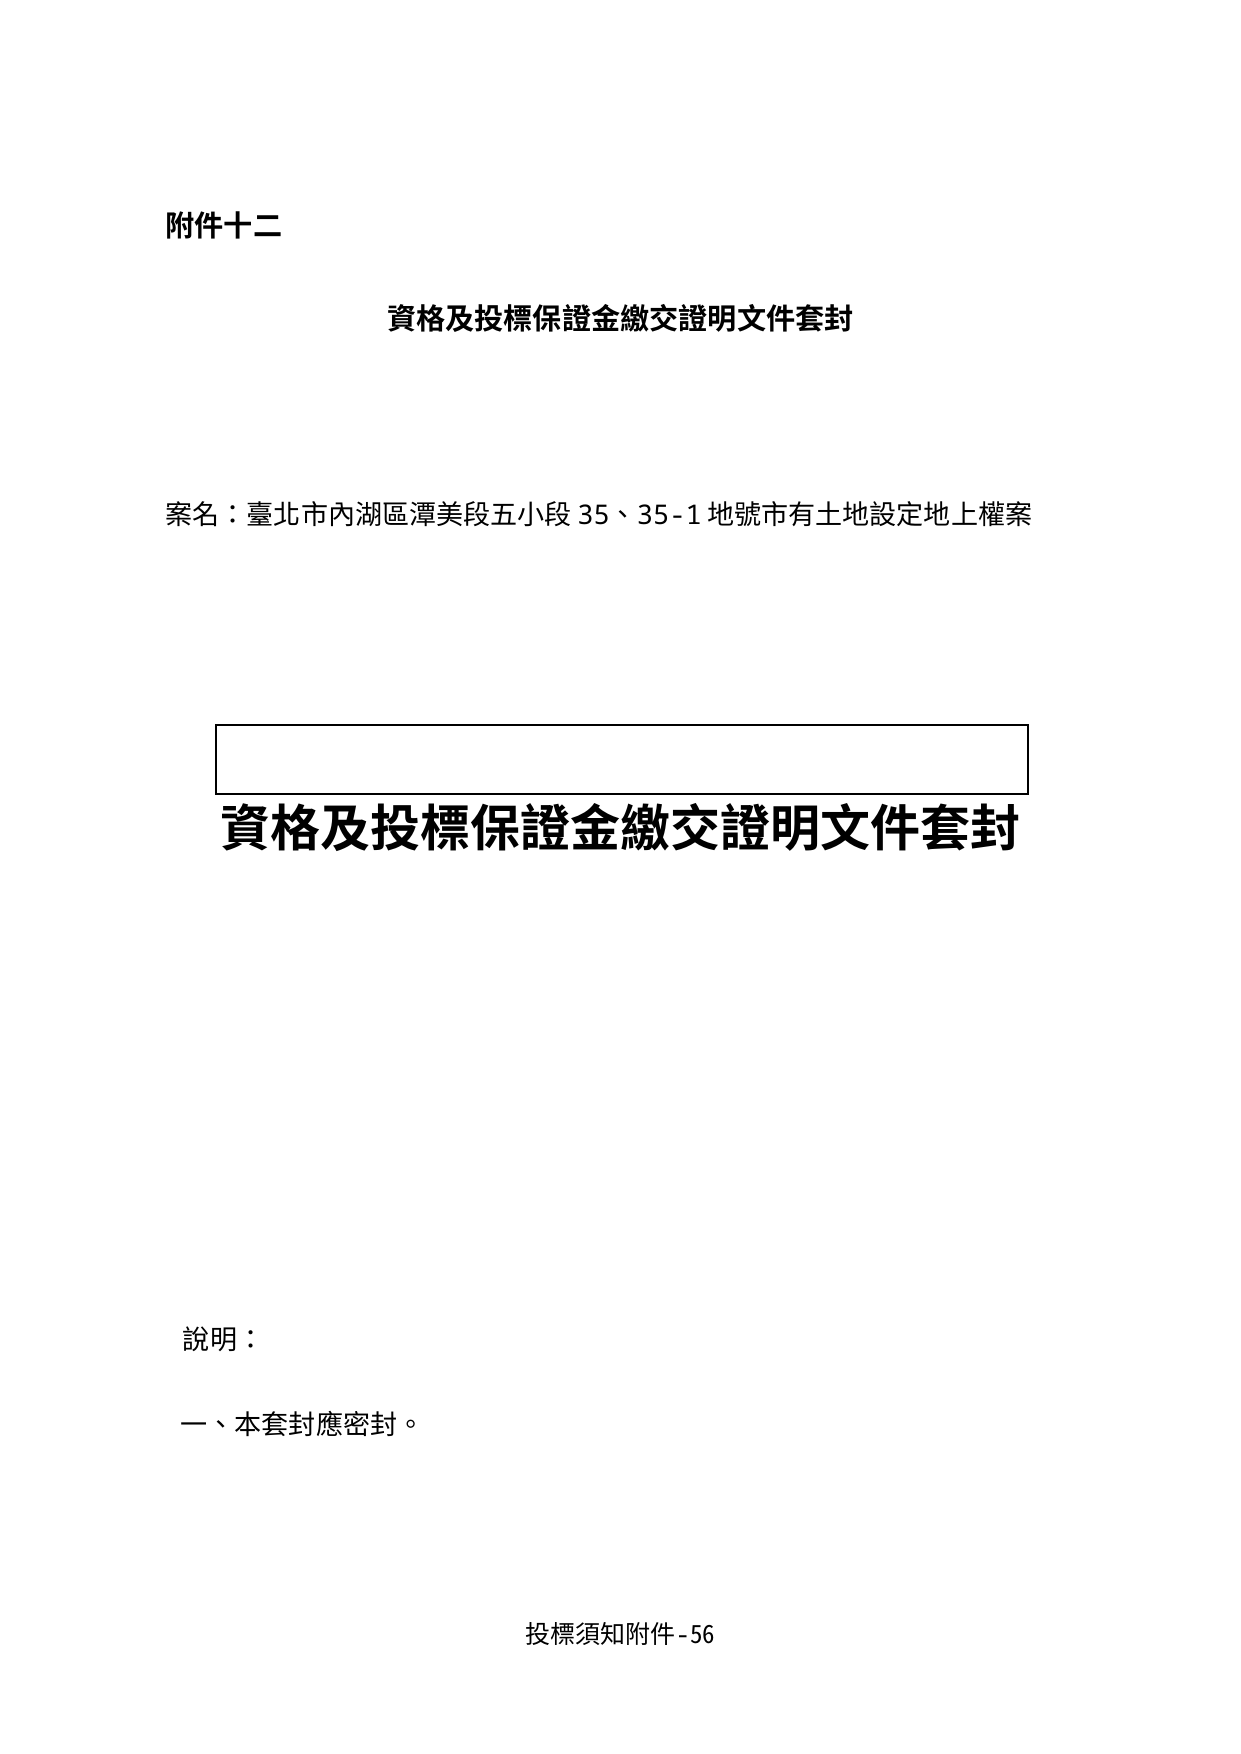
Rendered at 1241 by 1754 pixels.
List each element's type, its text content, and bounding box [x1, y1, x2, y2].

text 案名：臺北市內湖區潭美段五小段35、35-1地號市有土地設定地上權案 [165, 471, 1075, 533]
text 附件十二 [165, 182, 1075, 245]
text 資格及投標保證金繳交證明文件套封 [165, 275, 1075, 337]
text 資格及投標保證金繳交證明文件套封 [165, 752, 1075, 877]
text 說明： [165, 1296, 1075, 1358]
text 一、本套封應密封。 [180, 1381, 1075, 1443]
